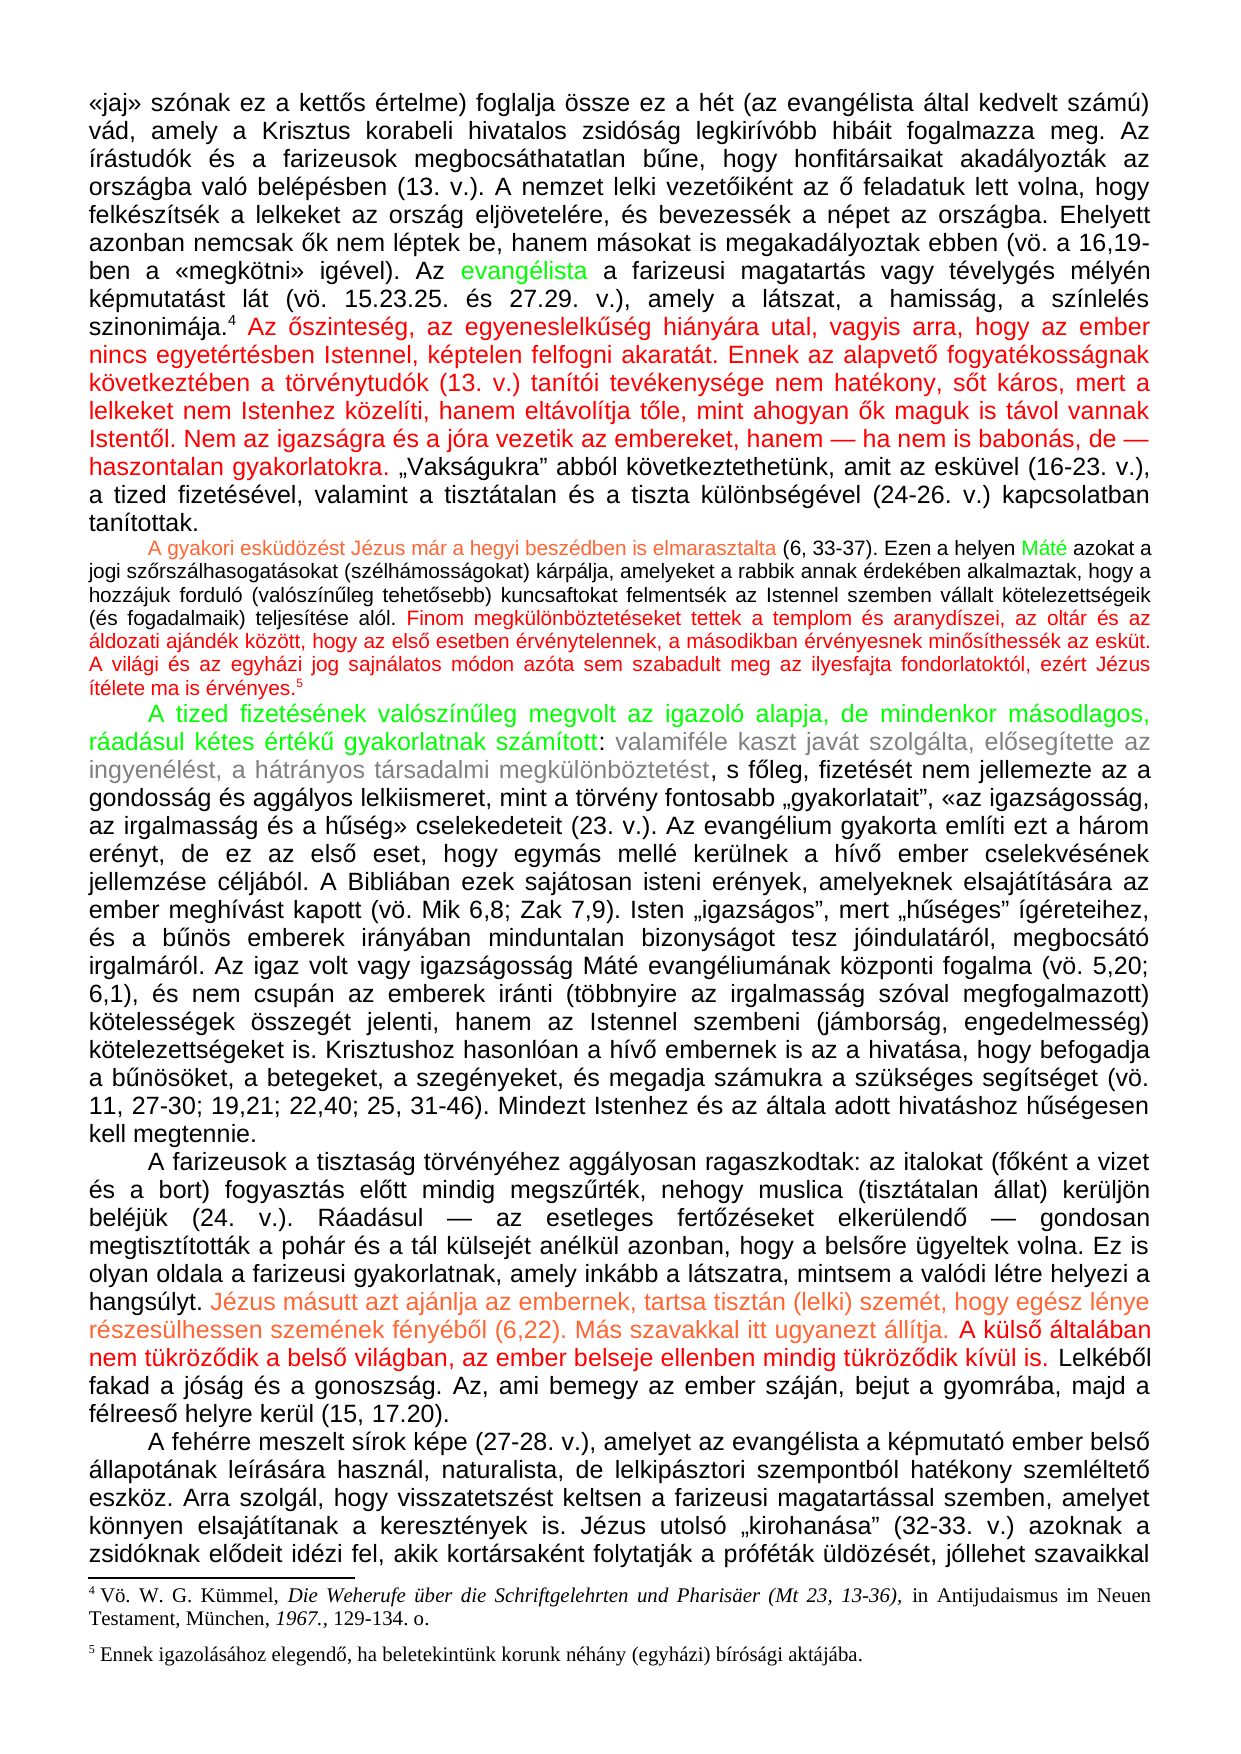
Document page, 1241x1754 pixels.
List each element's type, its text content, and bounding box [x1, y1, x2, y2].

text A gyakori esküdözést Jézus már a hegyi beszédben is elmarasztalta (6, 33-37). Ezen a helyen Máté azokat a jogi szőrszálhasogatásokat (szélhámosságokat) kárpálja, amelyeket a rabbik annak érdekében alkalmaztak, hogy a hozzájuk forduló (valószínűleg tehetősebb) kuncsaftokat felmentsék az Istennel szemben vállalt kötelezettségeik (és fogadalmaik) teljesítése alól. Finom megkülönböztetéseket tettek a templom és aranydíszei, az oltár és az áldozati ajándék között, hogy az első esetben érvénytelennek, a másodikban érvényesnek minősíthessék az esküt. A világi és az egyházi jog sajnálatos módon azóta sem szabadult meg az ilyesfajta fondorlatoktól, ezért Jézus ítélete ma is érvényes. [88, 537, 1152, 699]
text A fehérre meszelt sírok képe (27-28. v.), amelyet az evangélista a képmutató ember belső állapotának leírására használ, naturalista, de lelkipásztori szempontból hatékony szemléltető eszköz. Arra szolgál, hogy visszatetszést keltsen a farizeusi magatartással szemben, amelyet könnyen elsajátítanak a keresztények is. Jézus utolsó „kirohanása” (32-33. v.) azoknak a zsidóknak elődeit idézi fel, akik kortársaként folytatják a próféták üldözését, jóllehet szavaikkal [88, 1428, 1152, 1568]
text Ennek igazolásához elegendő, ha beletekintünk korunk néhány (egyházi) bírósági aktájába. [88, 1642, 1152, 1665]
text A farizeusok a tisztaság törvényéhez aggályosan ragaszkodtak: az italokat (főként a vizet és a bort) fogyasztás előtt mindig megszűrték, nehogy muslica (tisztátalan állat) kerüljön beléjük (24. v.). Ráadásul — az esetleges fertőzéseket elkerülendő — gondosan megtisztították a pohár és a tál külsejét anélkül azonban, hogy a belsőre ügyeltek volna. Ez is olyan oldala a farizeusi gyakorlatnak, amely inkább a látszatra, mintsem a valódi létre helyezi a hangsúlyt. Jézus másutt azt ajánlja az embernek, tartsa tisztán (lelki) szemét, hogy egész lénye részesülhessen szemének fényéből (6,22). Más szavakkal itt ugyanezt állítja. A külső általában nem tükröződik a belső világban, az ember belseje ellenben mindig tükröződik kívül is. Lelkéből fakad a jóság és a gonoszság. Az, ami bemegy az ember száján, bejut a gyomrába, majd a félreeső helyre kerül (15, 17.20). [88, 1148, 1152, 1428]
text A tized fizetésének valószínűleg megvolt az igazoló alapja, de mindenkor másodlagos, ráadásul kétes értékű gyakorlatnak számított: valamiféle kaszt javát szolgálta, elősegítette az ingyenélést, a hátrányos társadalmi megkülönböztetést, s főleg, fizetését nem jellemezte az a gondosság és aggályos lelkiismeret, mint a törvény fontosabb „gyakorlatait”, «az igazságosság, az irgalmasság és a hűség» cselekedeteit (23. v.). Az evangélium gyakorta említi ezt a három erényt, de ez az első eset, hogy egymás mellé kerülnek a hívő ember cselekvésének jellemzése céljából. A Bibliában ezek sajátosan isteni erények, amelyeknek elsajátítására az ember meghívást kapott (vö. Mik 6,8; Zak 7,9). Isten „igazságos”, mert „hűséges” ígéreteihez, és a bűnös emberek irányában minduntalan bizonyságot tesz jóindulatáról, megbocsátó irgalmáról. Az igaz volt vagy igazságosság Máté evangéliumának központi fogalma (vö. 5,20; 6,1), és nem csupán az emberek iránti (többnyire az irgalmasság szóval megfogalmazott) kötelességek összegét jelenti, hanem az Istennel szembeni (jámborság, engedelmesség) kötelezettségeket is. Krisztushoz hasonlóan a hívő embernek is az a hivatása, hogy befogadja a bűnösöket, a betegeket, a szegényeket, és megadja számukra a szükséges segítséget (vö. 11, 27-30; 19,21; 22,40; 25, 31-46). Mindezt Istenhez és az általa adott hivatáshoz hűségesen kell megtennie. [88, 699, 1152, 1148]
text Vö. W. G. Kümmel, Die Weherufe über die Schriftgelehrten und Pharisäer (Mt 23, 13-36), in Antijudaismus im Neuen Testament, München, 1967., 129-134. o. [88, 1584, 1152, 1630]
text «jaj» szónak ez a kettős értelme) foglalja össze ez a hét (az evangélista által kedvelt számú) vád, amely a Krisztus korabeli hivatalos zsidóság legkirívóbb hibáit fogalmazza meg. Az írástudók és a farizeusok megbocsáthatatlan bűne, hogy honfitársaikat akadályozták az országba való belépésben (13. v.). A nemzet lelki vezetőiként az ő feladatuk lett volna, hogy felkészítsék a lelkeket az ország eljövetelére, és bevezessék a népet az országba. Ehelyett azonban nemcsak ők nem léptek be, hanem másokat is megakadályoztak ebben (vö. a 16,19-ben a «megkötni» igével). Az evangélista a farizeusi magatartás vagy tévelygés mélyén képmutatást lát (vö. 15.23.25. és 27.29. v.), amely a látszat, a hamisság, a színlelés szinonimája. Az őszinteség, az egyeneslelkűség hiányára utal, vagyis arra, hogy az ember nincs egyetértésben Istennel, képtelen felfogni akaratát. Ennek az alapvető fogyatékosságnak következtében a törvénytudók (13. v.) tanítói tevékenysége nem hatékony, sőt káros, mert a lelkeket nem Istenhez közelíti, hanem eltávolítja tőle, mint ahogyan ők maguk is távol vannak Istentől. Nem az igazságra és a jóra vezetik az embereket, hanem — ha nem is babonás, de — haszontalan gyakorlatokra. „Vakságukra” abból következtethetünk, amit az esküvel (16-23. v.), a tized fizetésével, valamint a tisztátalan és a tiszta különbségével (24-26. v.) kapcsolatban tanítottak. [88, 88, 1152, 537]
